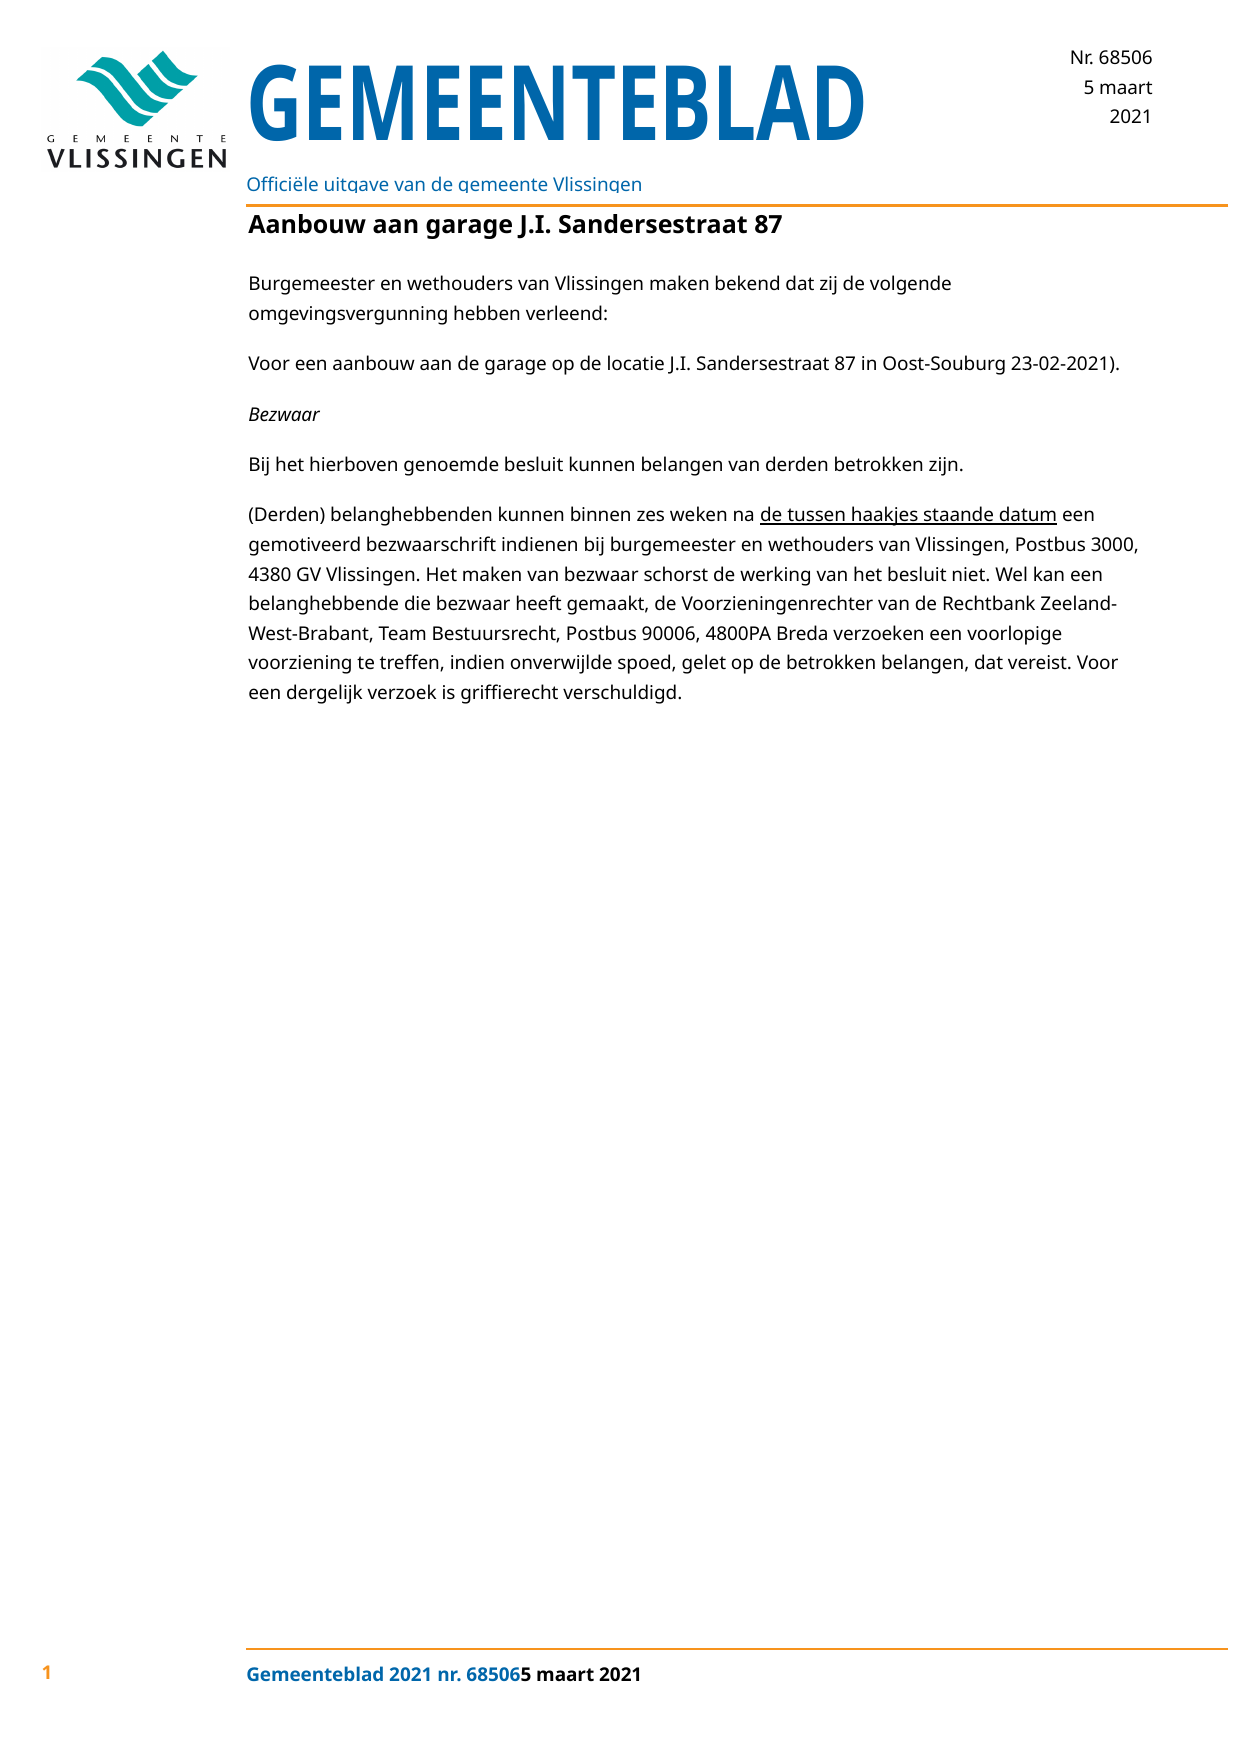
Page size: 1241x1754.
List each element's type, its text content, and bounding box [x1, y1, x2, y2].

text Burgemeester en wethouders van Vlissingen maken bekend dat zij de volgende omgevingsvergunning hebben verleend: [248, 270, 1152, 326]
text (Derden) belanghebbenden kunnen binnen zes weken na de tussen haakjes staande datum een gemotiveerd bezwaarschrift indienen bij burgemeester en wethouders van Vlissingen, Postbus 3000, 4380 GV Vlissingen. Het maken van bezwaar schorst de werking van het besluit niet. Wel kan een belanghebbende die bezwaar heeft gemaakt, de Voorzieningenrechter van de Rechtbank Zeeland-West-Brabant, Team Bestuursrecht, Postbus 90006, 4800PA Breda verzoeken een voorlopige voorziening te treffen, indien onverwijlde spoed, gelet op de betrokken belangen, dat vereist. Voor een dergelijk verzoek is griffierecht verschuldigd. [248, 502, 1152, 705]
text Voor een aanbouw aan de garage op de locatie J.I. Sandersestraat 87 in Oost-Souburg 23-02-2021). [248, 350, 1152, 376]
text Aanbouw aan garage J.I. Sandersestraat 87 [248, 207, 1152, 241]
picture [41, 47, 231, 172]
text Bij het hierboven genoemde besluit kunnen belangen van derden betrokken zijn. [248, 451, 1152, 477]
text Bezwaar [248, 401, 1152, 426]
